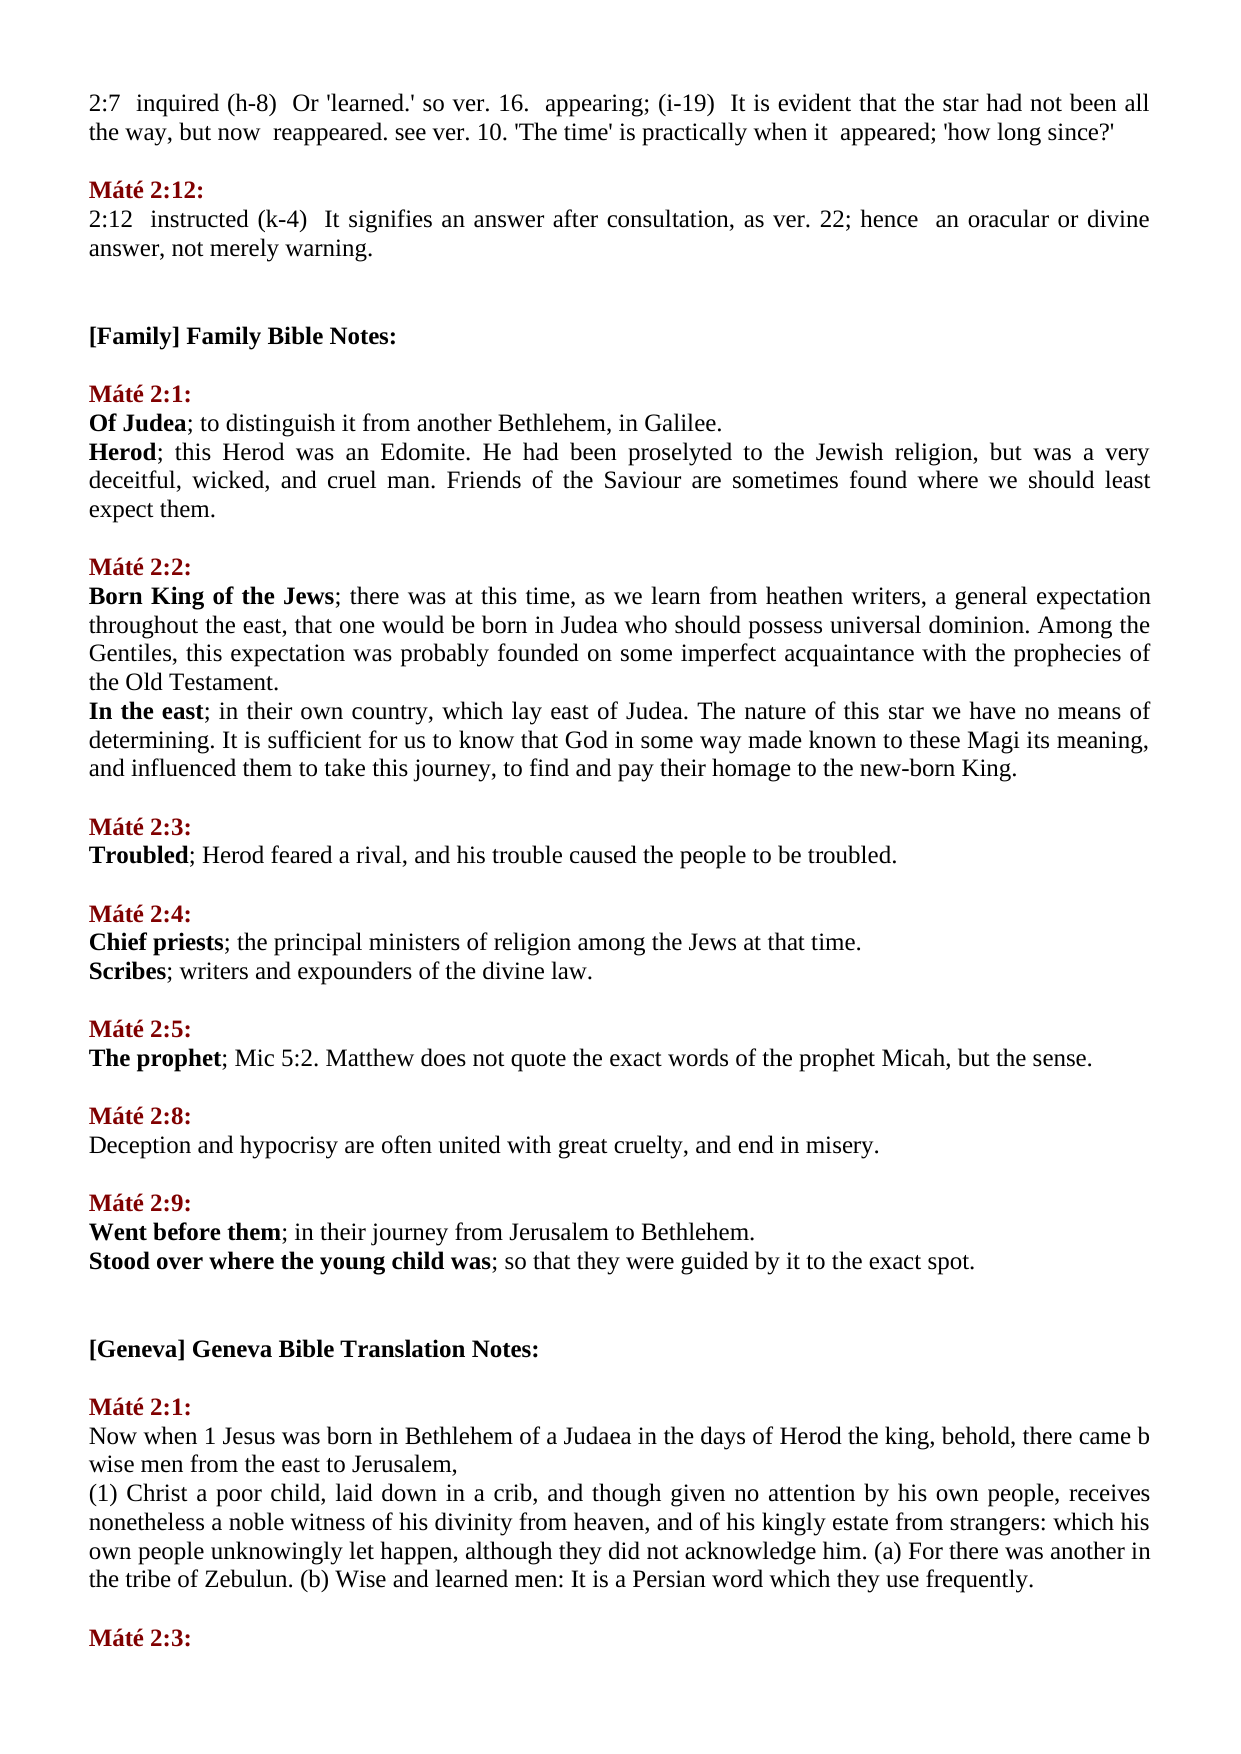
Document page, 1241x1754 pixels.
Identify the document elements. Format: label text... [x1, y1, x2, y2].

text Chief priests; the principal ministers of religion among the Jews at that time. Scribes; writers and expounders of the divine law. [88, 927, 1152, 985]
text Troubled; Herod feared a rival, and his trouble caused the people to be troubled. [88, 841, 1152, 869]
text [Geneva] Geneva Bible Translation Notes: [88, 1334, 1152, 1362]
text Máté 2:9: [88, 1188, 1152, 1217]
text Máté 2:3: [88, 1623, 1152, 1651]
text Máté 2:2: [88, 552, 1152, 581]
text Máté 2:4: [88, 899, 1152, 927]
text Of Judea; to distinguish it from another Bethlehem, in Galilee. Herod; this Herod was an Edomite. He had been proselyted to the Jewish religion, but was a very deceitful, wicked, and cruel man. Friends of the Saviour are sometimes found where we should least expect them. [88, 408, 1152, 523]
text Born King of the Jews; there was at this time, as we learn from heathen writers, a general expectation throughout the east, that one would be born in Judea who should possess universal dominion. Among the Gentiles, this expectation was probably founded on some imperfect acquaintance with the prophecies of the Old Testament. In the east; in their own country, which lay east of Judea. The nature of this star we have no means of determining. It is sufficient for us to know that God in some way made known to these Magi its meaning, and influenced them to take this journey, to find and pay their homage to the new-born King. [88, 581, 1152, 782]
text Máté 2:8: [88, 1101, 1152, 1130]
text 2:7 inquired (h-8) Or 'learned.' so ver. 16. appearing; (i-19) It is evident that the star had not been all the way, but now reappeared. see ver. 10. 'The time' is practically when it appeared; 'how long since?' [88, 88, 1152, 146]
text Now when 1 Jesus was born in Bethlehem of a Judaea in the days of Herod the king, behold, there came b wise men from the east to Jerusalem, (1) Christ a poor child, laid down in a crib, and though given no attention by his own people, receives nonetheless a noble witness of his divinity from heaven, and of his kingly estate from strangers: which his own people unknowingly let happen, although they did not acknowledge him. (a) For there was another in the tribe of Zebulun. (b) Wise and learned men: It is a Persian word which they use frequently. [88, 1421, 1152, 1593]
text [Family] Family Bible Notes: [88, 321, 1152, 349]
text 2:12 instructed (k-4) It signifies an answer after consultation, as ver. 22; hence an oracular or divine answer, not merely warning. [88, 204, 1152, 262]
text Went before them; in their journey from Jerusalem to Bethlehem. Stood over where the young child was; so that they were guided by it to the exact spot. [88, 1217, 1152, 1275]
text Deception and hypocrisy are often united with great cruelty, and end in misery. [88, 1130, 1152, 1159]
text Máté 2:1: [88, 1392, 1152, 1421]
text The prophet; Mic 5:2. Matthew does not quote the exact words of the prophet Micah, but the sense. [88, 1043, 1152, 1072]
text Máté 2:1: [88, 379, 1152, 408]
text Máté 2:5: [88, 1014, 1152, 1043]
text Máté 2:12: [88, 176, 1152, 204]
text Máté 2:3: [88, 812, 1152, 841]
